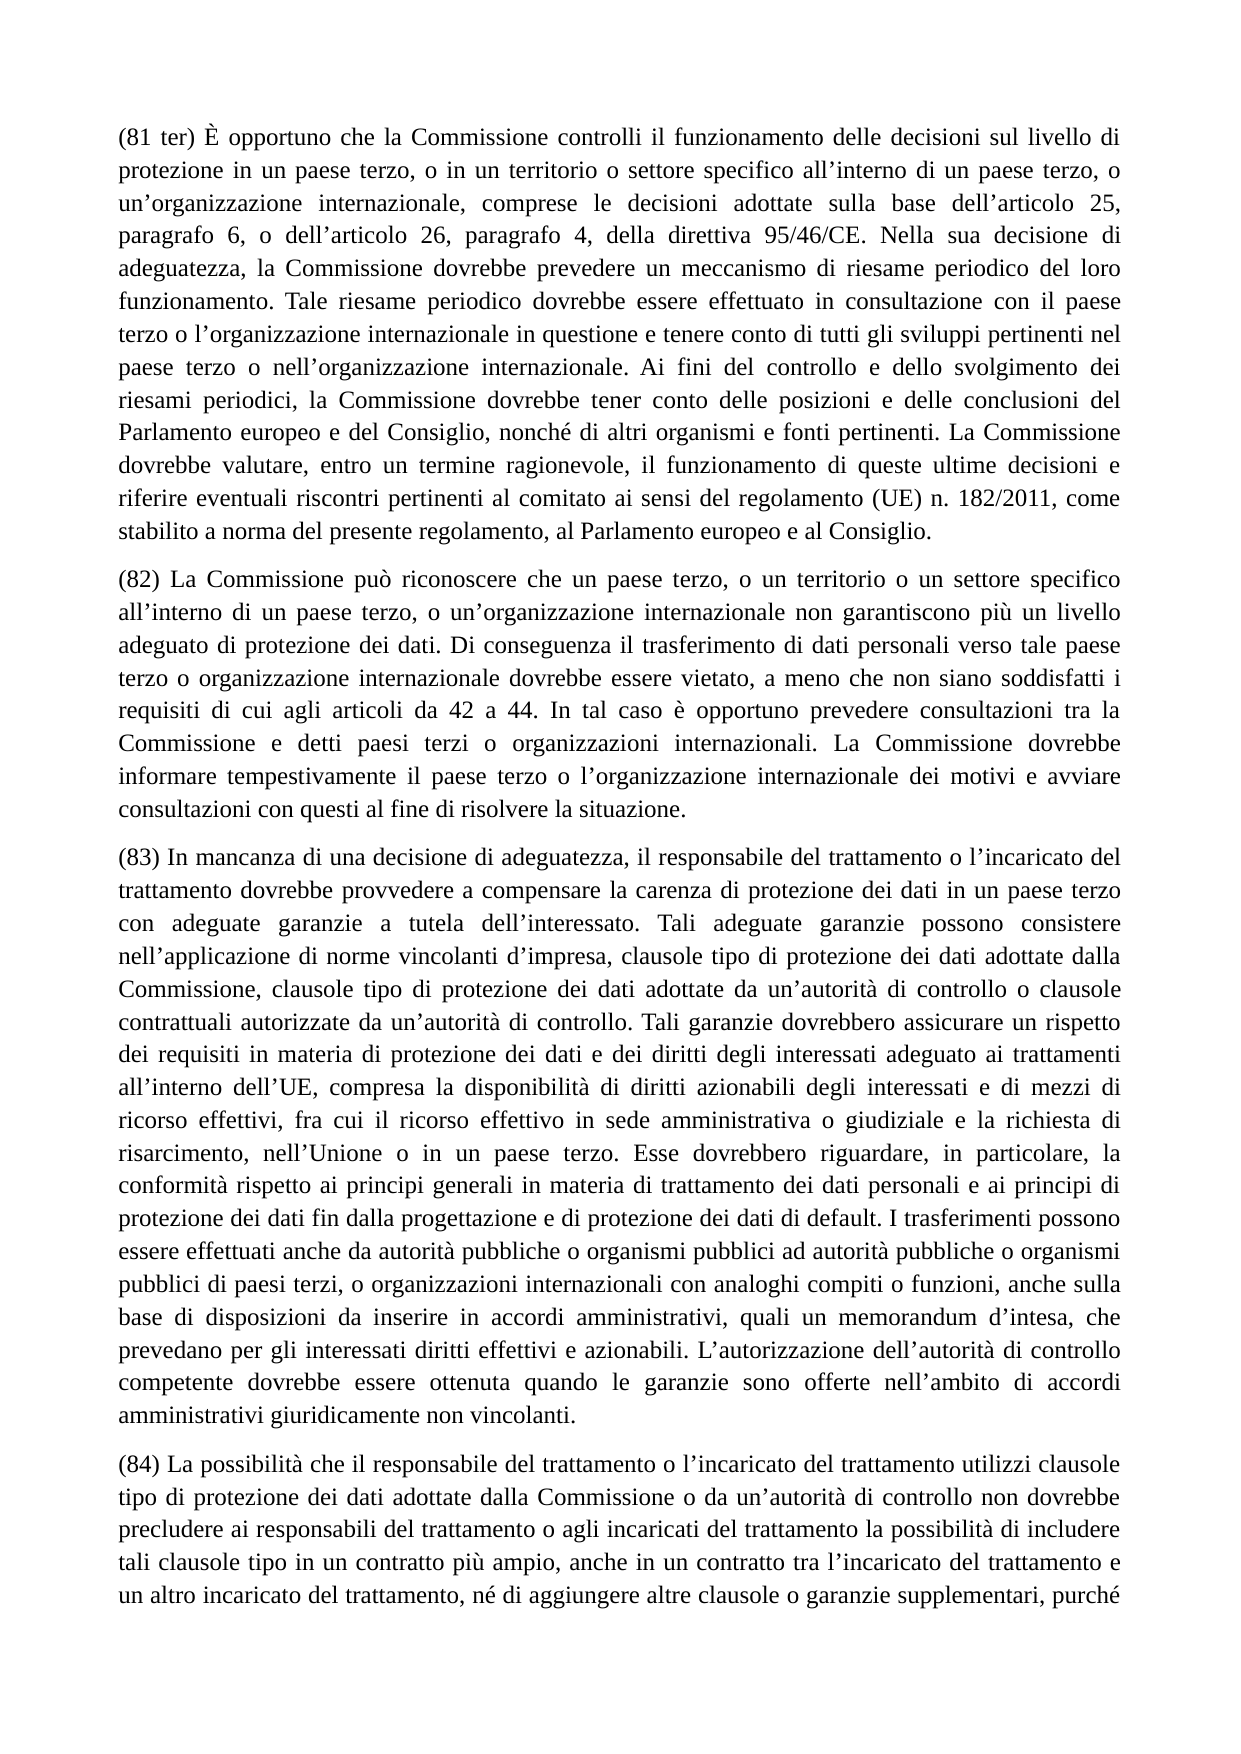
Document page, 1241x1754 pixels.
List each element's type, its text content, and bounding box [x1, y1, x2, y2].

text (84) La possibilità che il responsabile del trattamento o l’incaricato del trattamento utilizzi clausole tipo di protezione dei dati adottate dalla Commissione o da un’autorità di controllo non dovrebbe precludere ai responsabili del trattamento o agli incaricati del trattamento la possibilità di includere tali clausole tipo in un contratto più ampio, anche in un contratto tra l’incaricato del trattamento e un altro incaricato del trattamento, né di aggiungere altre clausole o garanzie supplementari, purché [118, 1445, 1122, 1609]
text (81 ter) È opportuno che la Commissione controlli il funzionamento delle decisioni sul livello di protezione in un paese terzo, o in un territorio o settore specifico all’interno di un paese terzo, o un’organizzazione internazionale, comprese le decisioni adottate sulla base dell’articolo 25, paragrafo 6, o dell’articolo 26, paragrafo 4, della direttiva 95/46/CE. Nella sua decisione di adeguatezza, la Commissione dovrebbe prevedere un meccanismo di riesame periodico del loro funzionamento. Tale riesame periodico dovrebbe essere effettuato in consultazione con il paese terzo o l’organizzazione internazionale in questione e tenere conto di tutti gli sviluppi pertinenti nel paese terzo o nell’organizzazione internazionale. Ai fini del controllo e dello svolgimento dei riesami periodici, la Commissione dovrebbe tener conto delle posizioni e delle conclusioni del Parlamento europeo e del Consiglio, nonché di altri organismi e fonti pertinenti. La Commissione dovrebbe valutare, entro un termine ragionevole, il funzionamento di queste ultime decisioni e riferire eventuali riscontri pertinenti al comitato ai sensi del regolamento (UE) n. 182/2011, come stabilito a norma del presente regolamento, al Parlamento europeo e al Consiglio. [118, 118, 1122, 545]
text (82) La Commissione può riconoscere che un paese terzo, o un territorio o un settore specifico all’interno di un paese terzo, o un’organizzazione internazionale non garantiscono più un livello adeguato di protezione dei dati. Di conseguenza il trasferimento di dati personali verso tale paese terzo o organizzazione internazionale dovrebbe essere vietato, a meno che non siano soddisfatti i requisiti di cui agli articoli da 42 a 44. In tal caso è opportuno prevedere consultazioni tra la Commissione e detti paesi terzi o organizzazioni internazionali. La Commissione dovrebbe informare tempestivamente il paese terzo o l’organizzazione internazionale dei motivi e avviare consultazioni con questi al fine di risolvere la situazione. [118, 560, 1122, 823]
text (83) In mancanza di una decisione di adeguatezza, il responsabile del trattamento o l’incaricato del trattamento dovrebbe provvedere a compensare la carenza di protezione dei dati in un paese terzo con adeguate garanzie a tutela dell’interessato. Tali adeguate garanzie possono consistere nell’applicazione di norme vincolanti d’impresa, clausole tipo di protezione dei dati adottate dalla Commissione, clausole tipo di protezione dei dati adottate da un’autorità di controllo o clausole contrattuali autorizzate da un’autorità di controllo. Tali garanzie dovrebbero assicurare un rispetto dei requisiti in materia di protezione dei dati e dei diritti degli interessati adeguato ai trattamenti all’interno dell’UE, compresa la disponibilità di diritti azionabili degli interessati e di mezzi di ricorso effettivi, fra cui il ricorso effettivo in sede amministrativa o giudiziale e la richiesta di risarcimento, nell’Unione o in un paese terzo. Esse dovrebbero riguardare, in particolare, la conformità rispetto ai principi generali in materia di trattamento dei dati personali e ai principi di protezione dei dati fin dalla progettazione e di protezione dei dati di default. I trasferimenti possono essere effettuati anche da autorità pubbliche o organismi pubblici ad autorità pubbliche o organismi pubblici di paesi terzi, o organizzazioni internazionali con analoghi compiti o funzioni, anche sulla base di disposizioni da inserire in accordi amministrativi, quali un memorandum d’intesa, che prevedano per gli interessati diritti effettivi e azionabili. L’autorizzazione dell’autorità di controllo competente dovrebbe essere ottenuta quando le garanzie sono offerte nell’ambito di accordi amministrativi giuridicamente non vincolanti. [118, 838, 1122, 1429]
